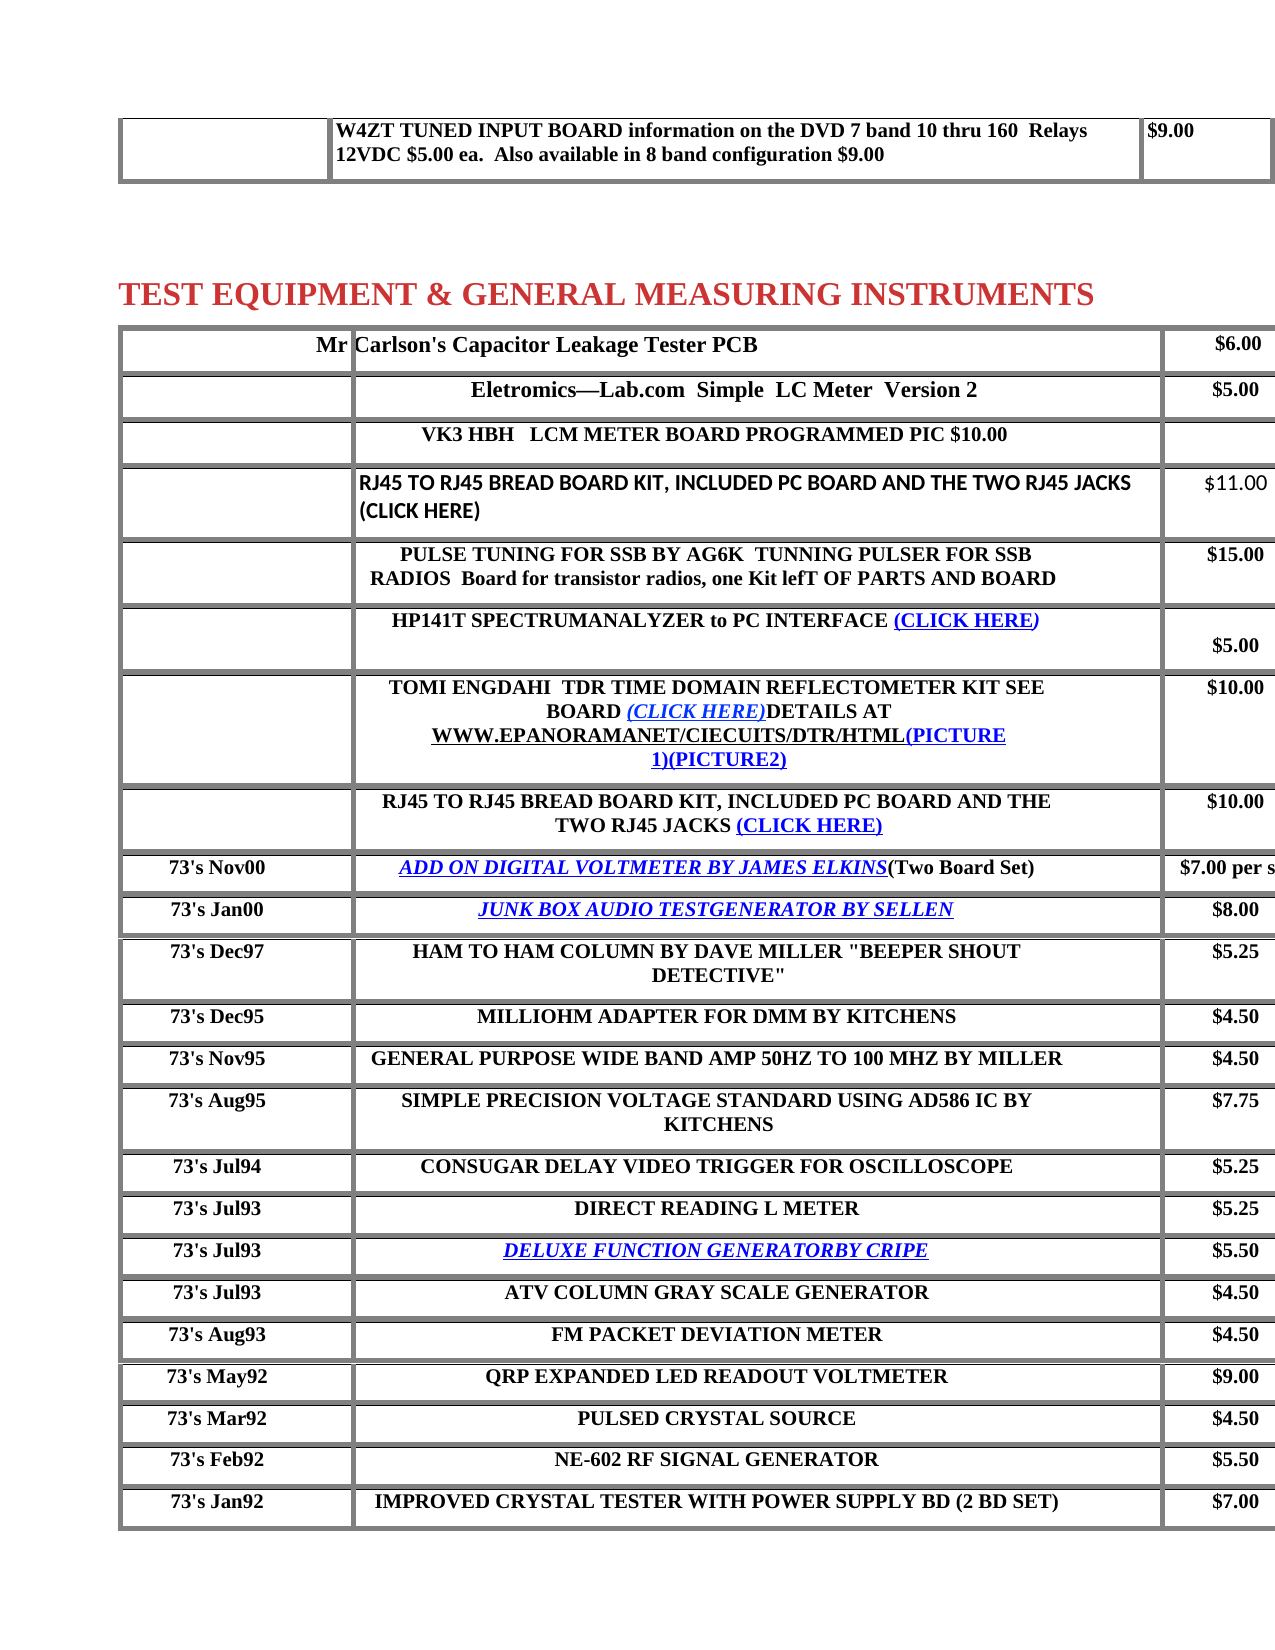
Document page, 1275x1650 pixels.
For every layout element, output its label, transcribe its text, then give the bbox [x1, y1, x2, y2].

table_header [123, 331, 351, 371]
table_cell HAM TO HAM COLUMN BY DAVE MILLER "BEEPER SHOUT DETECTIVE" [356, 940, 1160, 999]
table_cell $7.00 [1165, 1490, 1275, 1526]
table_cell [123, 790, 351, 849]
table_cell $8.00 [1165, 898, 1275, 933]
table_cell RJ45 TO RJ45 BREAD BOARD KIT, INCLUDED PC BOARD AND THE TWO RJ45 JACKS (CLICK HERE) [356, 469, 1160, 537]
table_cell IMPROVED CRYSTAL TESTER WITH POWER SUPPLY BD (2 BD SET) [356, 1490, 1160, 1526]
table_cell 73's Aug95 [123, 1089, 351, 1149]
table_cell ATV COLUMN GRAY SCALE GENERATOR [356, 1281, 1160, 1316]
table_cell Eletromics—Lab.com Simple LC Meter Version 2 [356, 377, 1160, 417]
table_cell $4.50 [1165, 1281, 1275, 1316]
table_cell $7.75 [1165, 1089, 1275, 1149]
table_cell $10.00 [1165, 676, 1275, 783]
table_cell VK3 HBH LCM METER BOARD PROGRAMMED PIC $10.00 [356, 423, 1160, 463]
table_cell 73's Feb92 [123, 1448, 351, 1484]
table_cell TOMI ENGDAHI TDR TIME DOMAIN REFLECTOMETER KIT SEE BOARD (CLICK HERE)DETAILS AT WWW.EPANORAMANET/CIECUITS/DTR/HTMLHYPERLINK "http://www.epanoramanet/CIECUITS/DTR/HTMLHYPERLINK"(PICTURE 1)HYPERLINK "http://www.epanoramanet/CIECUITS/DTR/HTMLHYPERLINK"(PICTUREHYPERLINK "http://www.epanoramanet/CIECUITS/DTR/HTMLHYPERLINK"2) [356, 676, 1160, 783]
table_cell SIMPLE PRECISION VOLTAGE STANDARD USING AD586 IC BY KITCHENS [356, 1089, 1160, 1149]
table_cell $5.25 [1165, 1155, 1275, 1191]
table_cell $5.25 [1165, 940, 1275, 999]
table_cell 73's Aug93 [123, 1323, 351, 1358]
table_cell [123, 609, 351, 669]
table_cell 73's Jul93 [123, 1197, 351, 1233]
table_cell CONSUGAR DELAY VIDEO TRIGGER FOR OSCILLOSCOPE [356, 1155, 1160, 1191]
table_cell RJ45 TO RJ45 BREAD BOARD KIT, INCLUDED PC BOARD AND THE TWO RJ45 JACKS (CLICK HERE) [356, 790, 1160, 849]
table_cell $4.50 [1165, 1323, 1275, 1358]
table_cell $4.50 [1165, 1406, 1275, 1442]
table_cell $5.00 [1165, 609, 1275, 669]
table_cell $4.50 [1165, 1047, 1275, 1083]
table_cell 73's Nov00 [123, 856, 351, 891]
table_cell $9.00 [1144, 119, 1270, 179]
table_cell [123, 377, 351, 417]
table_cell $11.00 [1165, 469, 1275, 537]
table_cell ADD ON DIGITAL VOLTMETER BY JAMES ELKINS(Two Board Set) [356, 856, 1160, 891]
table_cell QRP EXPANDED LED READOUT VOLTMETER [356, 1365, 1160, 1400]
table_cell DELUXE FUNCTION GENERATORHYPERLINK "http://www.farcircuits.net/test2.htm"BY CRIPE [356, 1239, 1160, 1274]
table_cell HP141T SPECTRUMANALYZER to PC INTERFACE (CLICK HERE) [356, 609, 1160, 669]
table_cell [123, 676, 351, 783]
table_cell $4.50 [1165, 1005, 1275, 1041]
table_cell $5.00 [1165, 377, 1275, 417]
table_cell 73's Jul93 [123, 1239, 351, 1274]
text TEST EQUIPMENT & GENERAL MEASURING INSTRUMENTS [118, 274, 1275, 313]
table_cell $10.00 [1165, 790, 1275, 849]
table_header Mr Carlson's Capacitor Leakage Tester PCB [356, 331, 1160, 371]
table_cell GENERAL PURPOSE WIDE BAND AMP 50HZ TO 100 MHZ BY MILLER [356, 1047, 1160, 1083]
table_cell $7.00 per set [1165, 856, 1275, 891]
table_cell [123, 119, 327, 179]
table_cell [123, 543, 351, 603]
table_cell [1165, 423, 1275, 463]
table_cell 73's Dec97 [123, 940, 351, 999]
table_cell JUNK BOX AUDIO TESTHYPERLINK "http://www.farcircuits.net/test2.htm"GENERATOR BY SELLEN [356, 898, 1160, 933]
table_cell $5.25 [1165, 1197, 1275, 1233]
table_cell $9.00 [1165, 1365, 1275, 1400]
table_cell 73's Dec95 [123, 1005, 351, 1041]
table_cell MILLIOHM ADAPTER FOR DMM BY KITCHENS [356, 1005, 1160, 1041]
table_cell 73's Jul93 [123, 1281, 351, 1316]
table_cell [123, 469, 351, 537]
table_cell DIRECT READING L METER [356, 1197, 1160, 1233]
table_cell NE-602 RF SIGNAL GENERATOR [356, 1448, 1160, 1484]
table_cell 73's Jan00 [123, 898, 351, 933]
table_cell $5.50 [1165, 1448, 1275, 1484]
table_cell [123, 423, 351, 463]
table_cell $5.50 [1165, 1239, 1275, 1274]
table_cell FM PACKET DEVIATION METER [356, 1323, 1160, 1358]
table_cell $15.00 [1165, 543, 1275, 603]
table_header $6.00 [1165, 331, 1275, 371]
table_cell W4ZT TUNED INPUT BOARD information on the DVD 7 band 10 thru 160 Relays 12VDC $5.00 ea. Also available in 8 band configuration $9.00 [333, 119, 1139, 179]
table_cell PULSED CRYSTAL SOURCE [356, 1406, 1160, 1442]
table_cell 73's Mar92 [123, 1406, 351, 1442]
table_cell 73's Jan92 [123, 1490, 351, 1526]
table_cell 73's Nov95 [123, 1047, 351, 1083]
table_cell 73's Jul94 [123, 1155, 351, 1191]
table_cell 73's May92 [123, 1365, 351, 1400]
table_cell PULSE TUNING FOR SSB BY AG6K TUNNING PULSER FOR SSB RADIOS Board for transistor radios, one Kit lefT OF PARTS AND BOARD [356, 543, 1160, 603]
